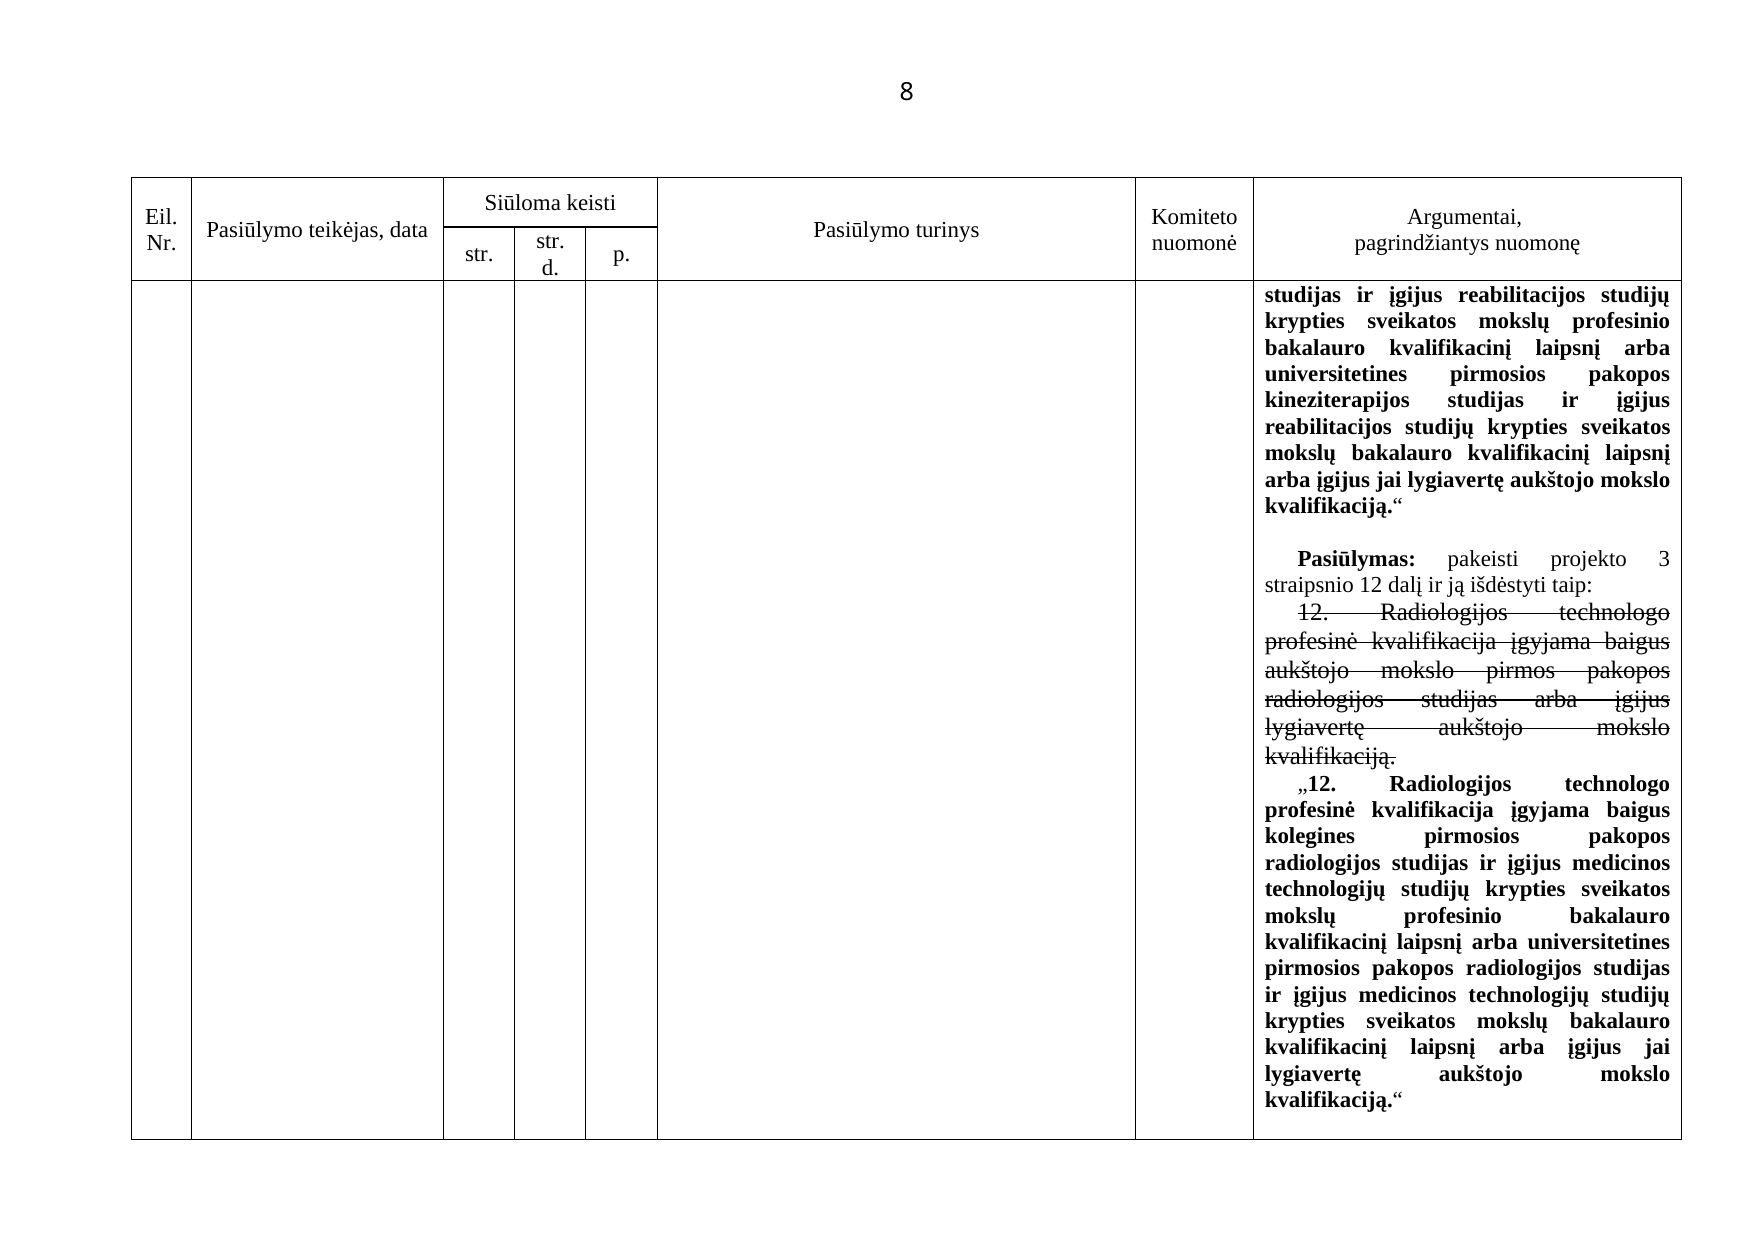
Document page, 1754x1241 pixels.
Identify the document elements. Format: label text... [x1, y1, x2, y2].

table_cell studijas ir įgijus reabilitacijos studijų krypties sveikatos mokslų profesinio bakalauro kvalifikacinį laipsnį arba universitetines pirmosios pakopos kineziterapijos studijas ir įgijus reabilitacijos studijų krypties sveikatos mokslų bakalauro kvalifikacinį laipsnį arba įgijus jai lygiavertę aukštojo mokslo kvalifikaciją.“ Pasiūlymas: pakeisti projekto 3 straipsnio 12 dalį ir ją išdėstyti taip: 12. Radiologijos technologo profesinė kvalifikacija įgyjama baigus aukštojo mokslo pirmos pakopos radiologijos studijas arba įgijus lygiavertę aukštojo mokslo kvalifikaciją. „12. Radiologijos technologo profesinė kvalifikacija įgyjama baigus kolegines pirmosios pakopos radiologijos studijas ir įgijus medicinos technologijų studijų krypties sveikatos mokslų profesinio bakalauro kvalifikacinį laipsnį arba universitetines pirmosios pakopos radiologijos studijas ir įgijus medicinos technologijų studijų krypties sveikatos mokslų bakalauro kvalifikacinį laipsnį arba įgijus jai lygiavertę aukštojo mokslo kvalifikaciją.“ [1254, 281, 1681, 1139]
table_cell [658, 281, 1135, 1139]
table_cell [444, 281, 514, 1139]
table_cell [192, 281, 443, 1139]
table_cell [132, 281, 191, 1139]
table_header Siūloma keisti [444, 178, 657, 226]
table_header Komiteto nuomonė [1136, 178, 1253, 280]
table_cell [586, 281, 657, 1139]
table_header Pasiūlymo turinys [658, 178, 1135, 280]
table_cell [1136, 281, 1253, 1139]
table_cell str. [444, 228, 514, 280]
table_cell p. [586, 228, 657, 280]
table_cell [515, 281, 585, 1139]
table_header Pasiūlymo teikėjas, data [192, 178, 443, 280]
table_cell str. d. [515, 228, 585, 280]
table_header Argumentai, pagrindžiantys nuomonę [1254, 178, 1681, 280]
table_header Eil. Nr. [132, 178, 191, 280]
